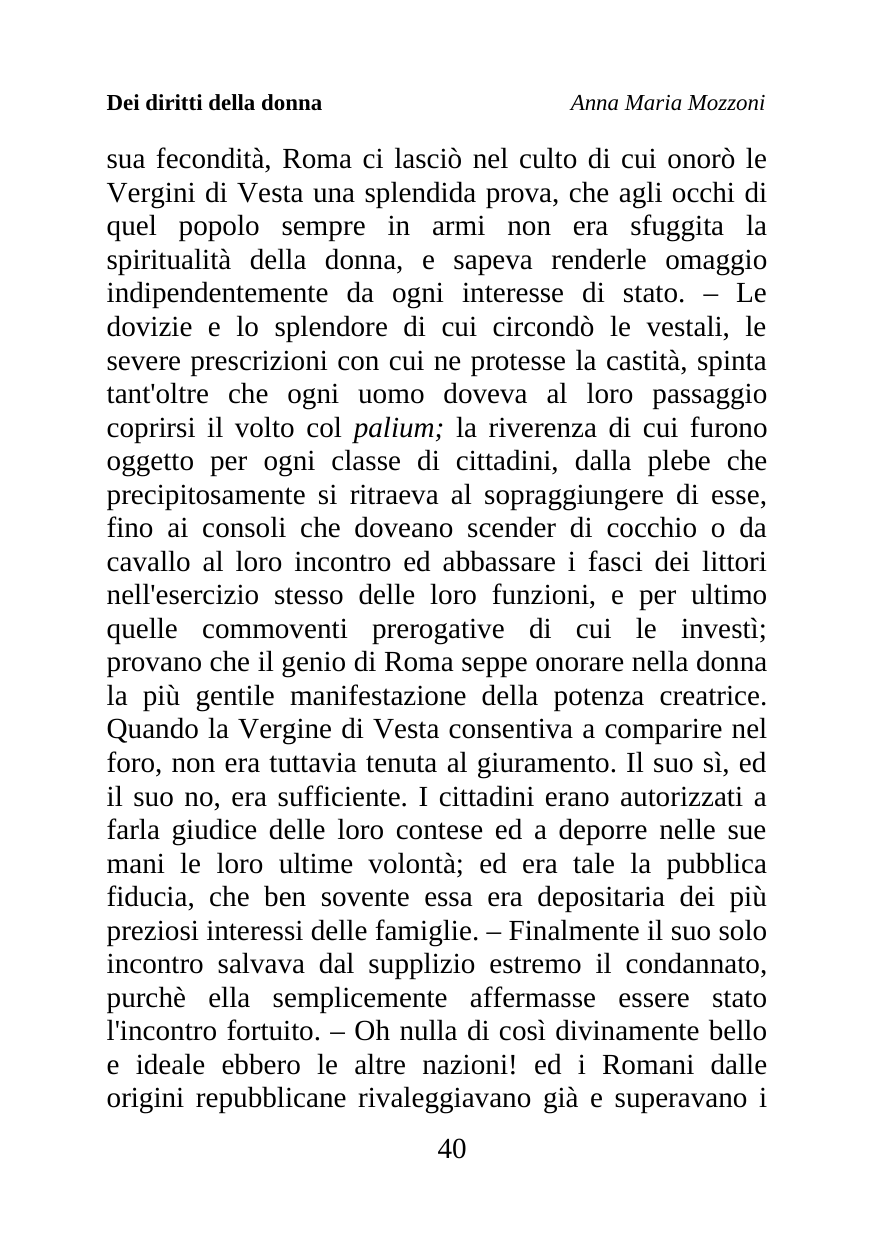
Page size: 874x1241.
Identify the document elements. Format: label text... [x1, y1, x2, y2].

text sua fecondità, Roma ci lasciò nel culto di cui onorò le Vergini di Vesta una splendida prova, che agli occhi di quel popolo sempre in armi non era sfuggita la spiritualità della donna, e sapeva renderle omaggio indipendentemente da ogni interesse di stato. – Le dovizie e lo splendore di cui circondò le vestali, le severe prescrizioni con cui ne protesse la castità, spinta tant'oltre che ogni uomo doveva al loro passaggio coprirsi il volto col palium; la riverenza di cui furono oggetto per ogni classe di cittadini, dalla plebe che precipitosamente si ritraeva al sopraggiungere di esse, fino ai consoli che doveano scender di cocchio o da cavallo al loro incontro ed abbassare i fasci dei littori nell'esercizio stesso delle loro funzioni, e per ultimo quelle commoventi prerogative di cui le investì; provano che il genio di Roma seppe onorare nella donna la più gentile manifestazione della potenza creatrice. Quando la Vergine di Vesta consentiva a comparire nel foro, non era tuttavia tenuta al giuramento. Il suo sì, ed il suo no, era sufficiente. I cittadini erano autorizzati a farla giudice delle loro contese ed a deporre nelle sue mani le loro ultime volontà; ed era tale la pubblica fiducia, che ben sovente essa era depositaria dei più preziosi interessi delle famiglie. – Finalmente il suo solo incontro salvava dal supplizio estremo il condannato, purchè ella semplicemente affermasse essere stato l'incontro fortuito. – Oh nulla di così divinamente bello e ideale ebbero le altre nazioni! ed i Romani dalle origini repubblicane rivaleggiavano già e superavano i [106, 141, 768, 1114]
